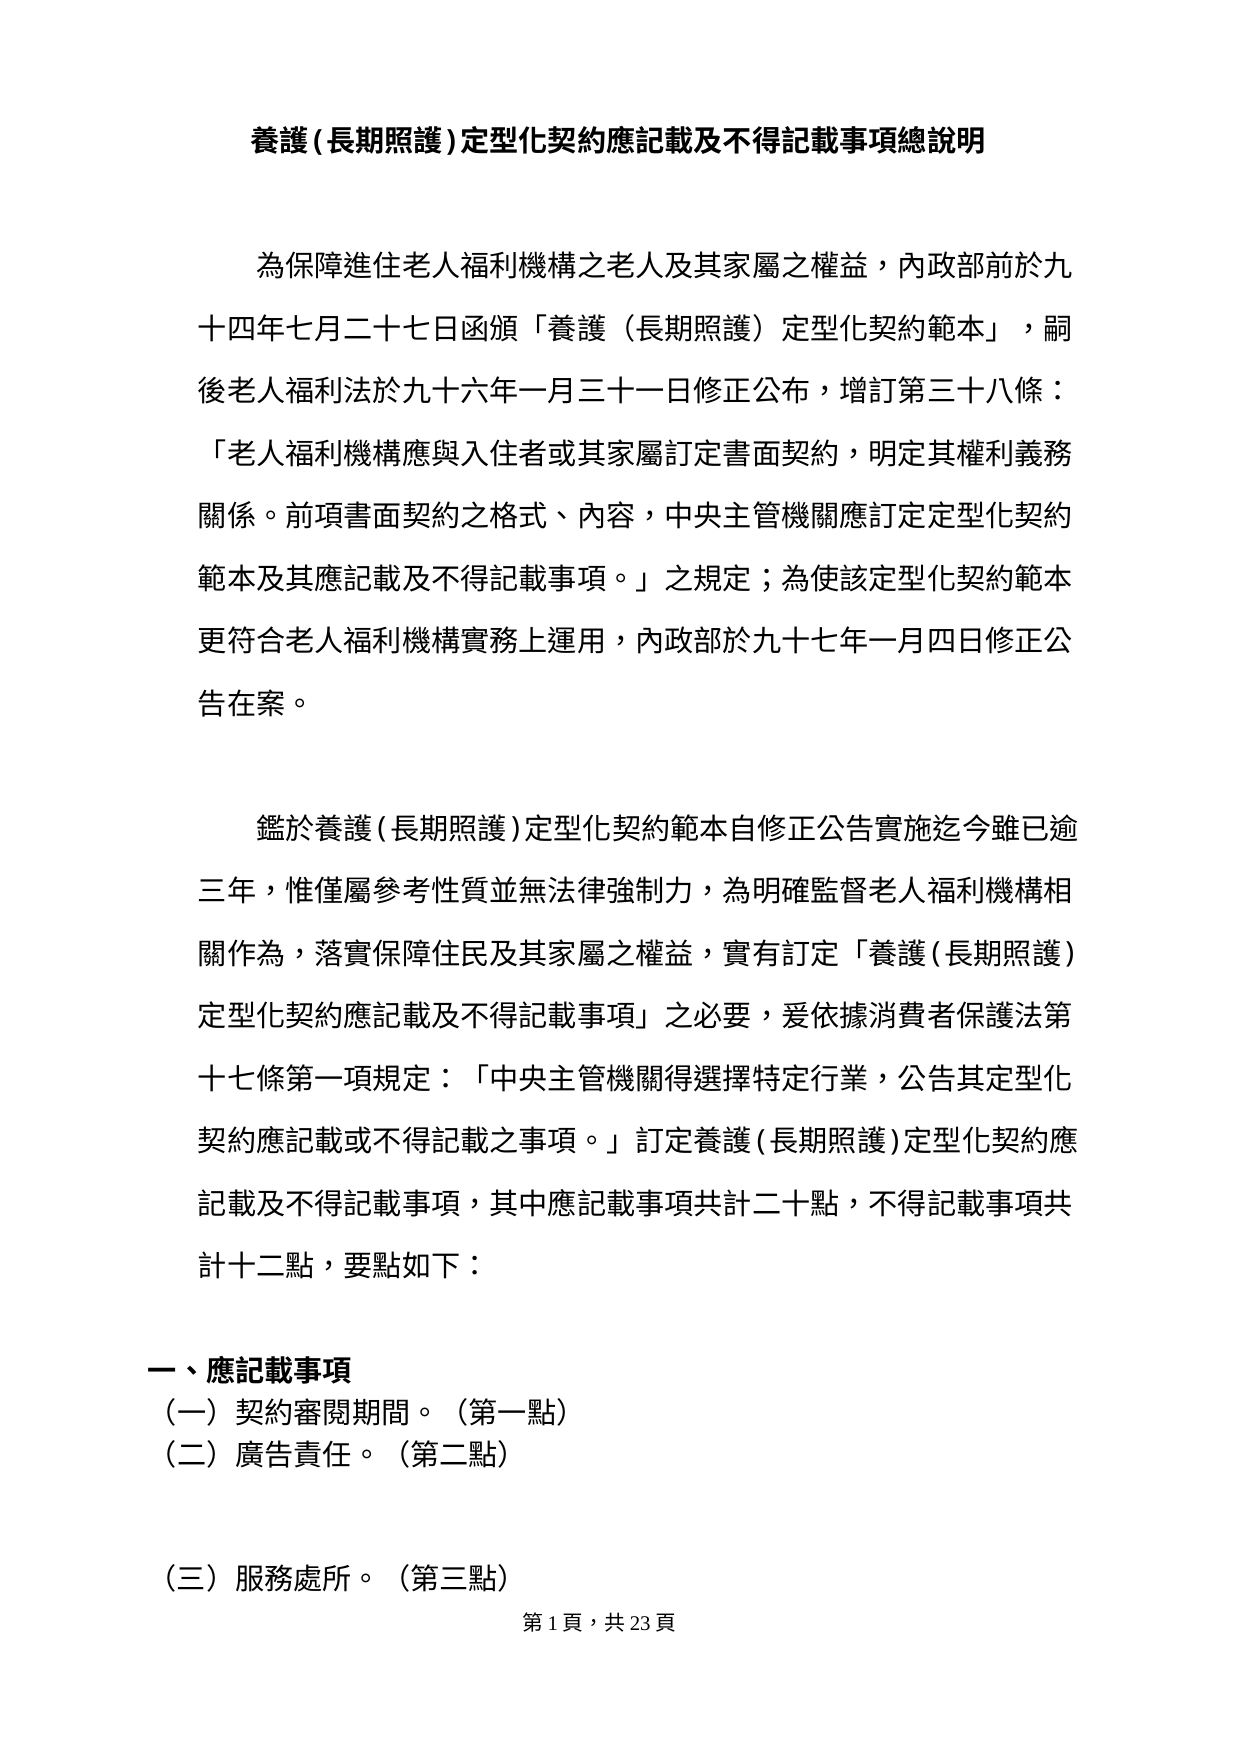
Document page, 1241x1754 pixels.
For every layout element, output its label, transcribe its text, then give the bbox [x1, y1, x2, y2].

text （三）服務處所。（第三點） [147, 1535, 1087, 1597]
text 鑑於養護(長期照護)定型化契約範本自修正公告實施迄今雖已逾三年，惟僅屬參考性質並無法律強制力，為明確監督老人福利機構相關作為，落實保障住民及其家屬之權益，實有訂定「養護(長期照護)定型化契約應記載及不得記載事項」之必要，爰依據消費者保護法第十七條第一項規定：「中央主管機關得選擇特定行業，公告其定型化契約應記載或不得記載之事項。」訂定養護(長期照護)定型化契約應記載及不得記載事項，其中應記載事項共計二十點，不得記載事項共計十二點，要點如下： [198, 785, 1087, 1285]
text （一）契約審閱期間。（第一點） [148, 1390, 1087, 1432]
text 一、應記載事項 [148, 1347, 1087, 1390]
text （二）廣告責任。（第二點） [148, 1432, 1087, 1474]
text 為保障進住老人福利機構之老人及其家屬之權益，內政部前於九十四年七月二十七日函頒「養護（長期照護）定型化契約範本」，嗣後老人福利法於九十六年一月三十一日修正公布，增訂第三十八條：「老人福利機構應與入住者或其家屬訂定書面契約，明定其權利義務關係。前項書面契約之格式、內容，中央主管機關應訂定定型化契約範本及其應記載及不得記載事項。」之規定；為使該定型化契約範本更符合老人福利機構實務上運用，內政部於九十七年一月四日修正公告在案。 [198, 222, 1087, 722]
text 養護(長期照護)定型化契約應記載及不得記載事項總說明 [148, 97, 1087, 160]
